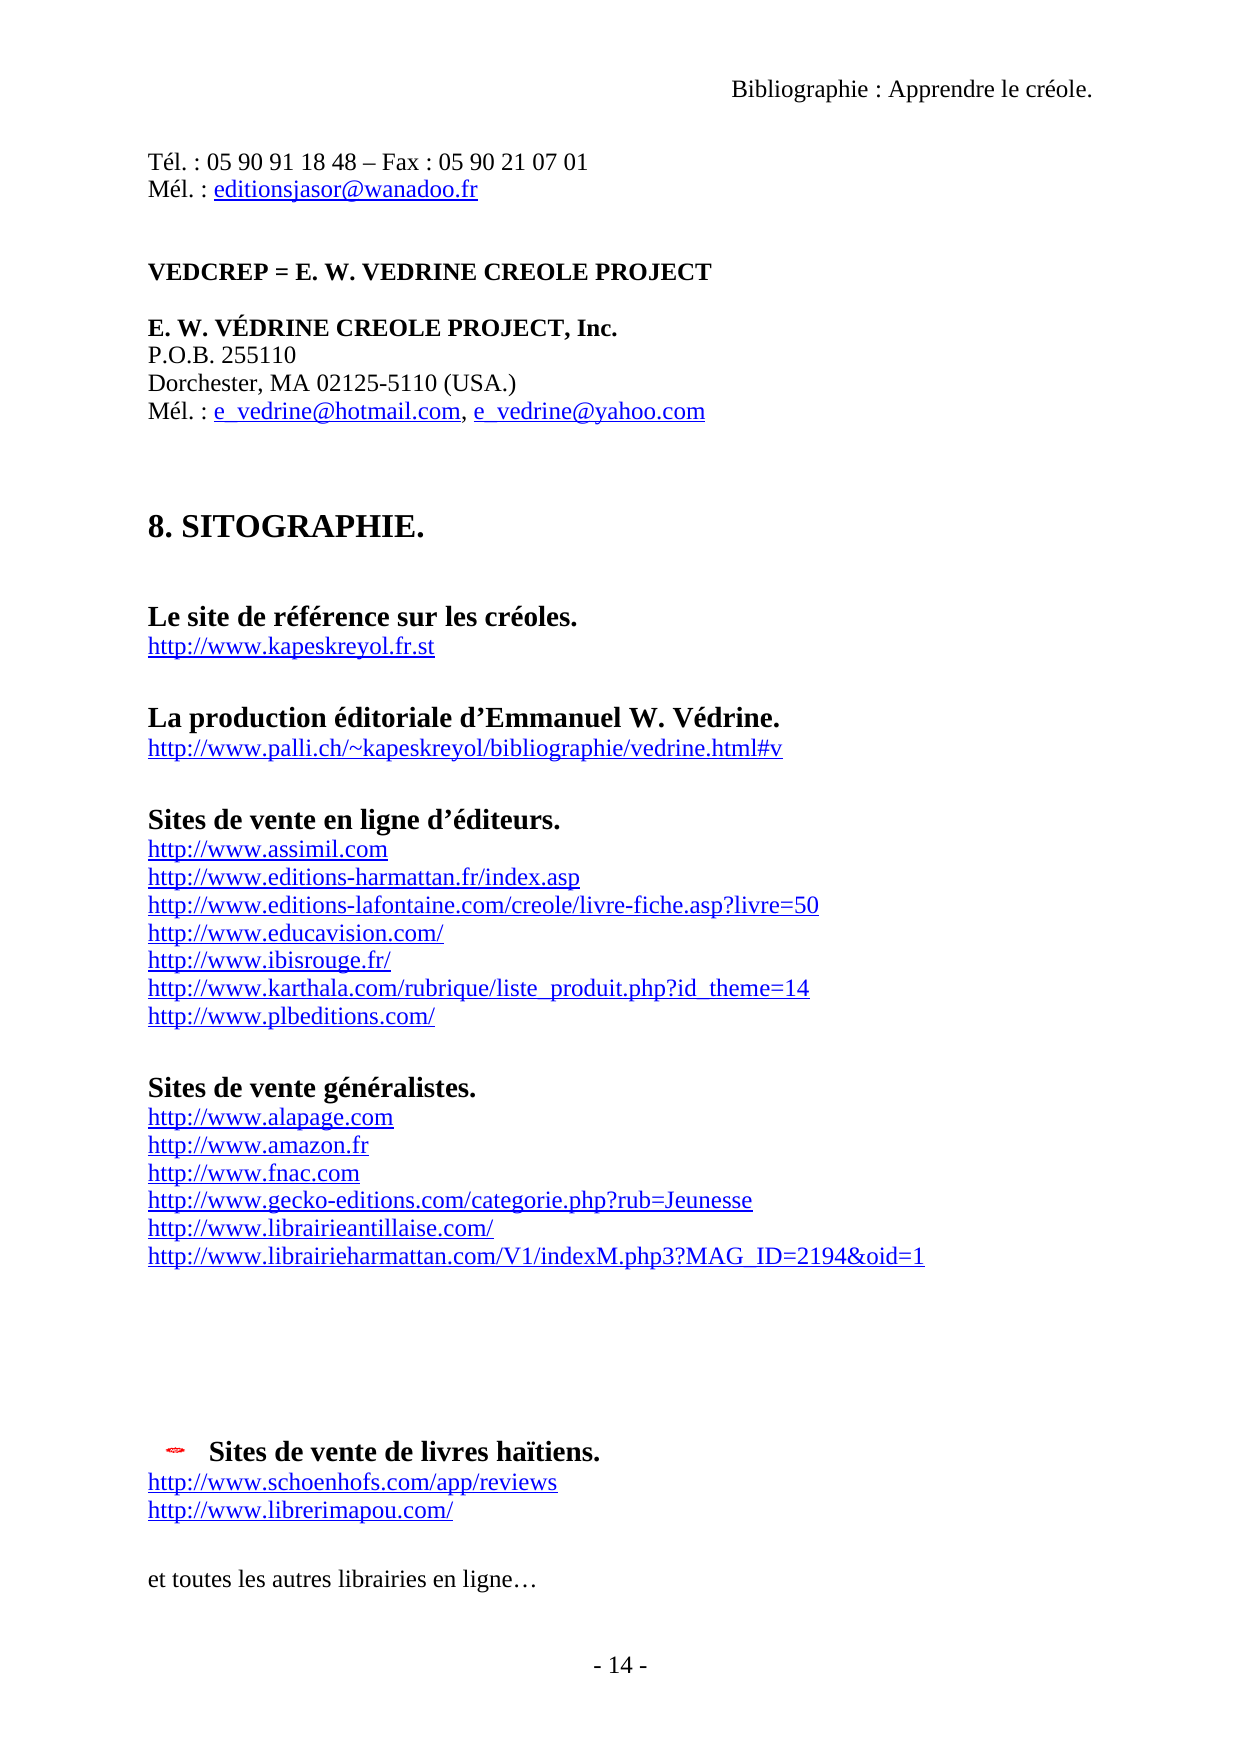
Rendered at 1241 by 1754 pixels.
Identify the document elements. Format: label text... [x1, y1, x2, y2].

text http://www.fnac.com [148, 1159, 1092, 1186]
text http://www.assimil.com [148, 836, 1092, 863]
text P.O.B. 255110 [148, 342, 1092, 369]
text et toutes les autres librairies en ligne… [148, 1565, 1092, 1593]
text E. W. VÉDRINE CREOLE PROJECT, Inc. [148, 314, 1092, 342]
text http://www.gecko-editions.com/categorie.php?rub=Jeunesse [148, 1186, 1092, 1214]
text http://www.amazon.fr [148, 1131, 1092, 1159]
text http://www.ibisrouge.fr/ [148, 946, 1092, 974]
text http://www.educavision.com/ [148, 919, 1092, 946]
text Mél. : e_vedrine@hotmail.com, e_vedrine@yahoo.com [148, 397, 1092, 425]
text Mél. : editionsjasor@wanadoo.fr [148, 175, 1092, 203]
text http://www.schoenhofs.com/app/reviews [148, 1468, 1092, 1496]
text http://www.editions-harmattan.fr/index.asp [148, 863, 1092, 891]
picture [164, 1447, 186, 1453]
text http://www.palli.ch/~kapeskreyol/bibliographie/vedrine.html#v [148, 734, 1092, 762]
text http://www.librairieantillaise.com/ [148, 1214, 1092, 1242]
text http://www.editions-lafontaine.com/creole/livre-fiche.asp?livre=50 [148, 891, 1092, 919]
text http://www.karthala.com/rubrique/liste_produit.php?id_theme=14 [148, 974, 1092, 1002]
text http://www.librerimapou.com/ [148, 1496, 1092, 1523]
text Le site de référence sur les créoles. [148, 600, 1092, 632]
text http://www.librairieharmattan.com/V1/indexM.php3?MAG_ID=2194&oid=1 [148, 1242, 1092, 1269]
text Sites de vente généralistes. [148, 1071, 1092, 1103]
text Dorchester, MA 02125-5110 (USA.) [148, 369, 1092, 397]
text http://www.plbeditions.com/ [148, 1002, 1092, 1029]
text http://www.kapeskreyol.fr.st [148, 632, 1092, 660]
text La production éditoriale d’Emmanuel W. Védrine. [148, 702, 1092, 734]
text 8. SITOGRAPHIE. [148, 508, 1092, 545]
text Sites de vente de livres haïtiens. [148, 1436, 1092, 1468]
text http://www.alapage.com [148, 1103, 1092, 1131]
text Tél. : 05 90 91 18 48 – Fax : 05 90 21 07 01 [148, 148, 1092, 175]
text Sites de vente en ligne d’éditeurs. [148, 803, 1092, 836]
text VEDCREP = E. W. VEDRINE CREOLE PROJECT [148, 258, 1092, 286]
